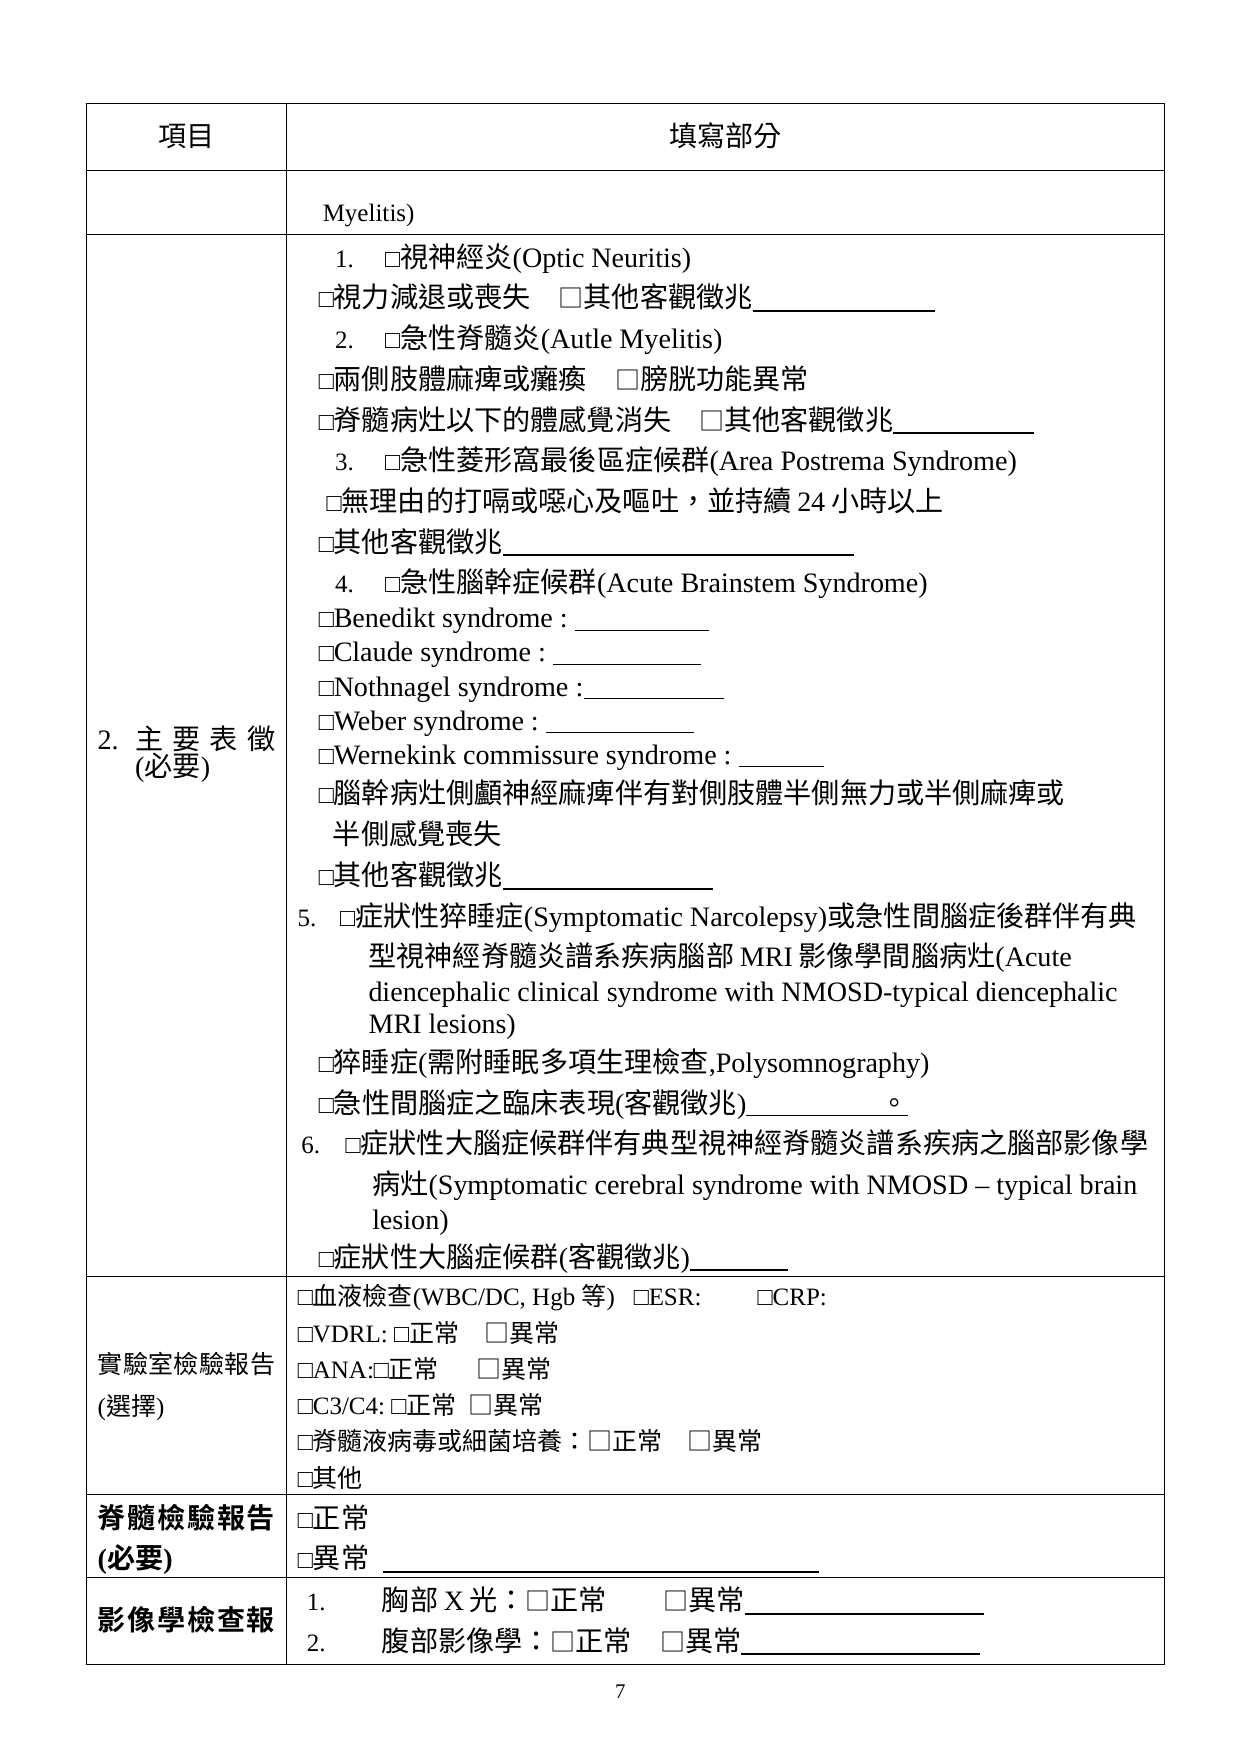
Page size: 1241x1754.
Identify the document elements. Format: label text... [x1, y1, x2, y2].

table_cell 主要表徵(必要) [87, 235, 286, 1276]
table_cell [87, 171, 286, 233]
table_header 項目 [87, 104, 286, 170]
table_cell 胸部X光：□正常 □異常 腹部影像學：□正常 □異常 脊髓MRI：□正常 □異常 腦部及視神經MRI：□正常 □異常 [287, 1578, 1164, 1664]
table_cell Myelitis) [287, 171, 1164, 233]
table_cell 影像學檢查報 [87, 1578, 286, 1664]
table_cell □正常 □異常 [287, 1495, 1164, 1577]
table_cell 脊髓檢驗報告(必要) [87, 1495, 286, 1577]
table_header 填寫部分 [287, 104, 1164, 170]
table_cell □血液檢查(WBC/DC, Hgb 等) □ESR: □CRP: □VDRL: □正常 □異常 □ANA:□正常 □異常 □C3/C4: □正常 □異常 □脊髓液病毒或細菌培養：□正常 □異常 □其他 [287, 1277, 1164, 1494]
table_cell 實驗室檢驗報告(選擇) [87, 1277, 286, 1494]
table_cell □視神經炎(Optic Neuritis) □視力減退或喪失 □其他客觀徵兆 □急性脊髓炎(Autle Myelitis) □兩側肢體麻痺或癱瘓 □膀胱功能異常 □脊髓病灶以下的體感覺消失 □其他客觀徵兆 □急性菱形窩最後區症候群(Area Postrema Syndrome) □無理由的打嗝或噁心及嘔吐，並持續24小時以上 □其他客觀徵兆 □急性腦幹症候群(Acute Brainstem Syndrome) □Benedikt syndrome : □Claude syndrome : □Nothnagel syndrome : □Weber syndrome : □Wernekink commissure syndrome : □腦幹病灶側顱神經麻痺伴有對側肢體半側無力或半側麻痺或 半側感覺喪失 □其他客觀徵兆 □症狀性猝睡症(Symptomatic Narcolepsy)或急性間腦症後群伴有典型視神經脊髓炎譜系疾病腦部MRI影像學間腦病灶(Acute diencephalic clinical syndrome with NMOSD-typical diencephalic MRI lesions) □猝睡症(需附睡眠多項生理檢查,Polysomnography) □急性間腦症之臨床表現(客觀徵兆) 。 □症狀性大腦症候群伴有典型視神經脊髓炎譜系疾病之腦部影像學病灶(Symptomatic cerebral syndrome with NMOSD – typical brain lesion) □症狀性大腦症候群(客觀徵兆) [287, 235, 1164, 1276]
